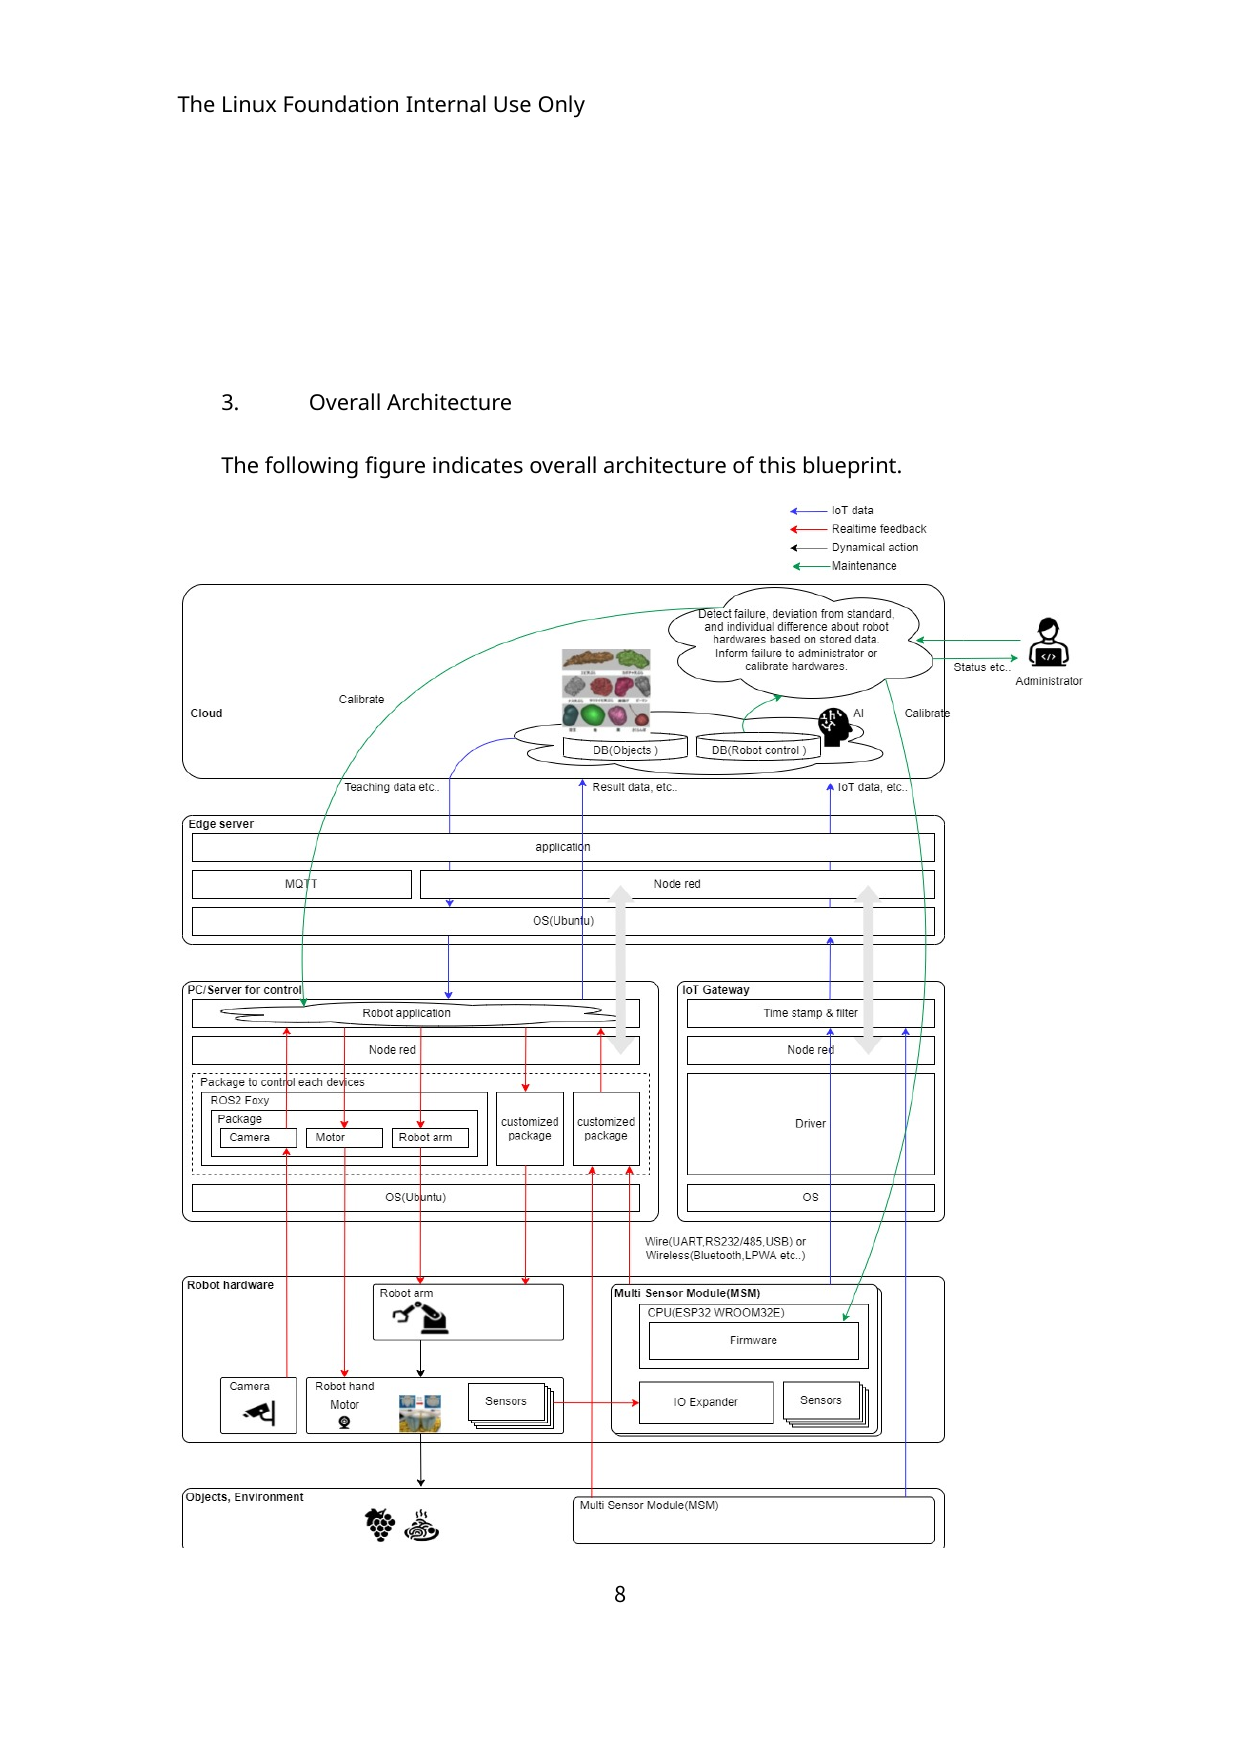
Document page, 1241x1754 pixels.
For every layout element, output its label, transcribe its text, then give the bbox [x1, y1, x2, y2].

text The following figure indicates overall architecture of this blueprint. [221, 423, 1063, 486]
list Overall Architecture [221, 361, 1063, 423]
